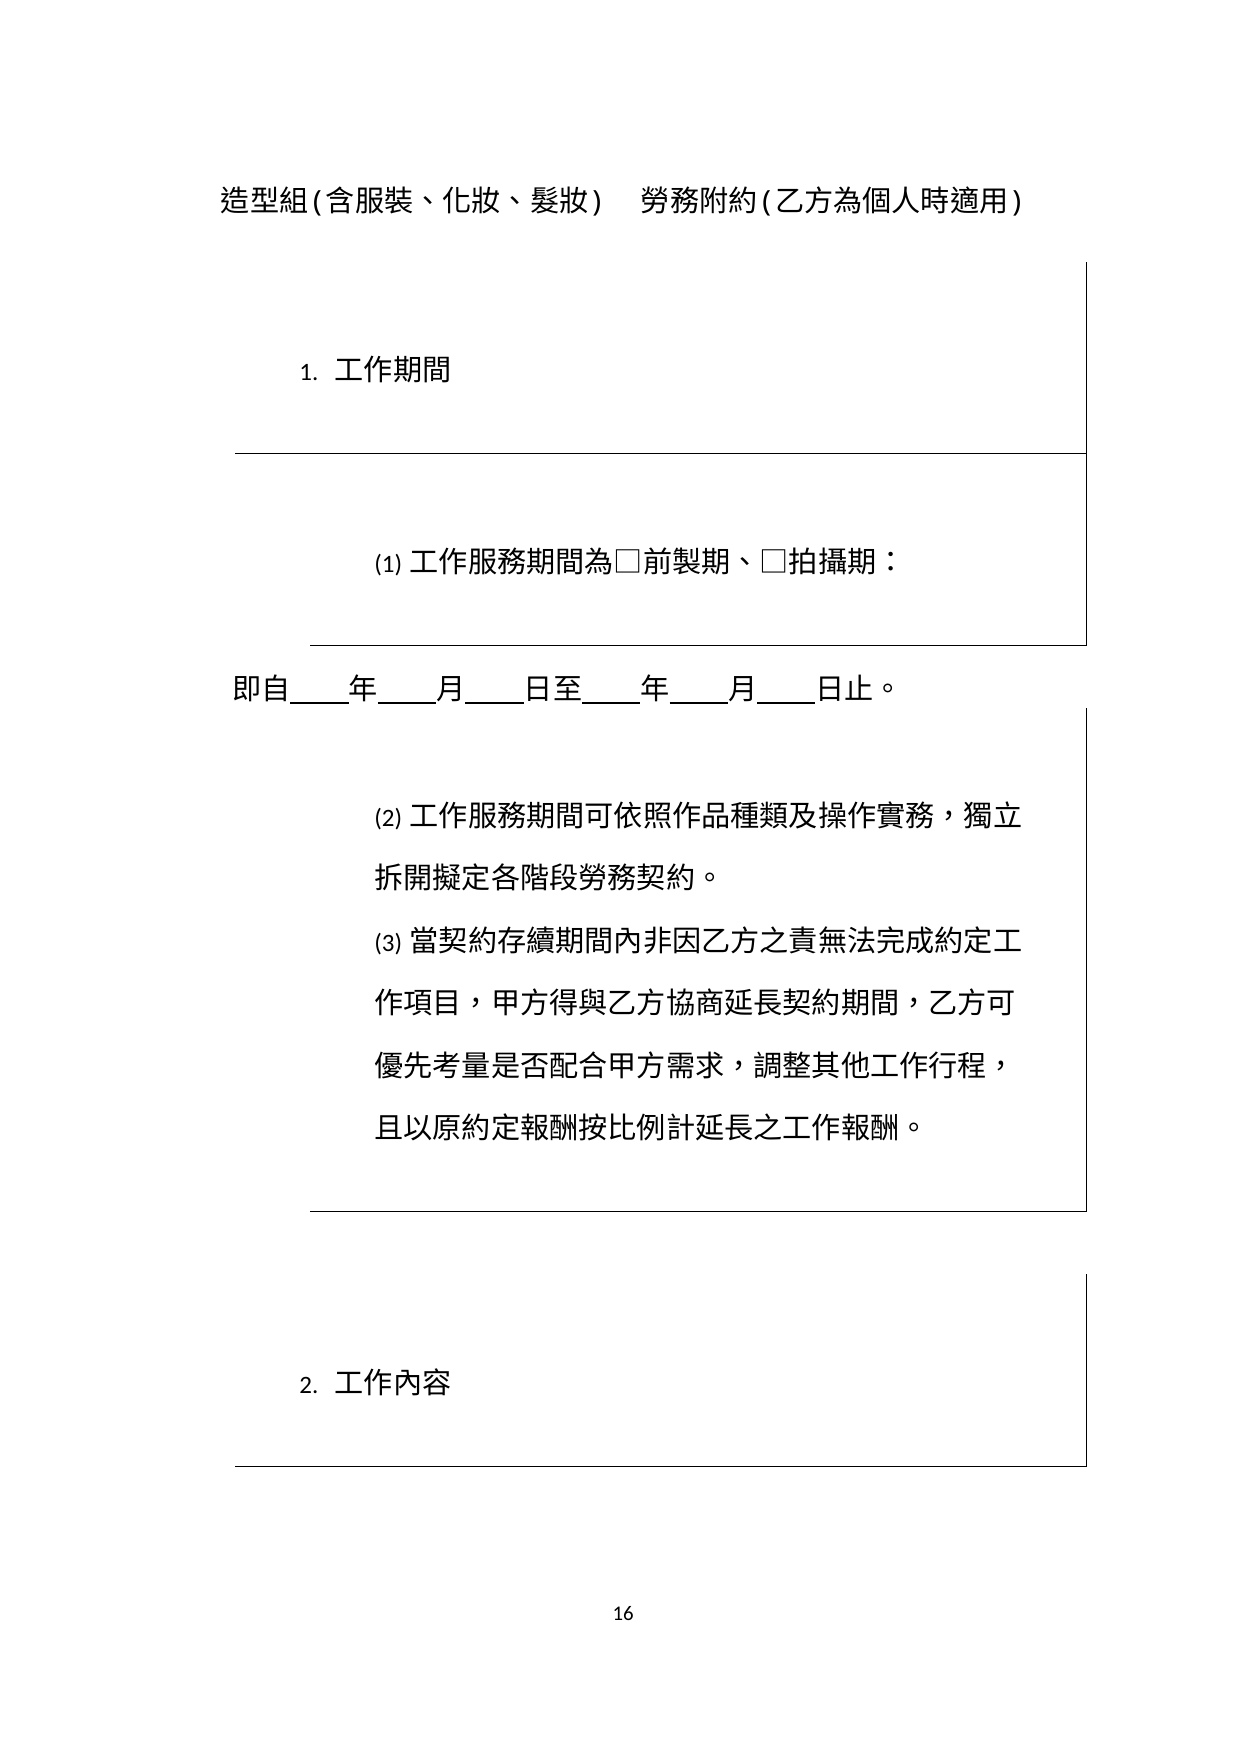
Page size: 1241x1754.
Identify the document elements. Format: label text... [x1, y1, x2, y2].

list 工作服務期間為□前製期、□拍攝期： [309, 453, 1086, 645]
list 當契約存續期間內非因乙方之責無法完成約定工作項目，甲方得與乙方協商延長契約期間，乙方可優先考量是否配合甲方需求，調整其他工作行程，且以原約定報酬按比例計延長之工作報酬。 [309, 897, 1086, 1212]
list 工作內容 [234, 1274, 1086, 1466]
list 工作服務期間可依照作品種類及操作實務，獨立拆開擬定各階段勞務契約。 [309, 707, 1087, 897]
text 造型組(含服裝、化妝、髮妝) 勞務附約(乙方為個人時適用) [159, 157, 1087, 219]
list 工作期間 [234, 262, 1086, 453]
text 即自 年 月 日至 年 月 日止。 [159, 645, 1087, 707]
